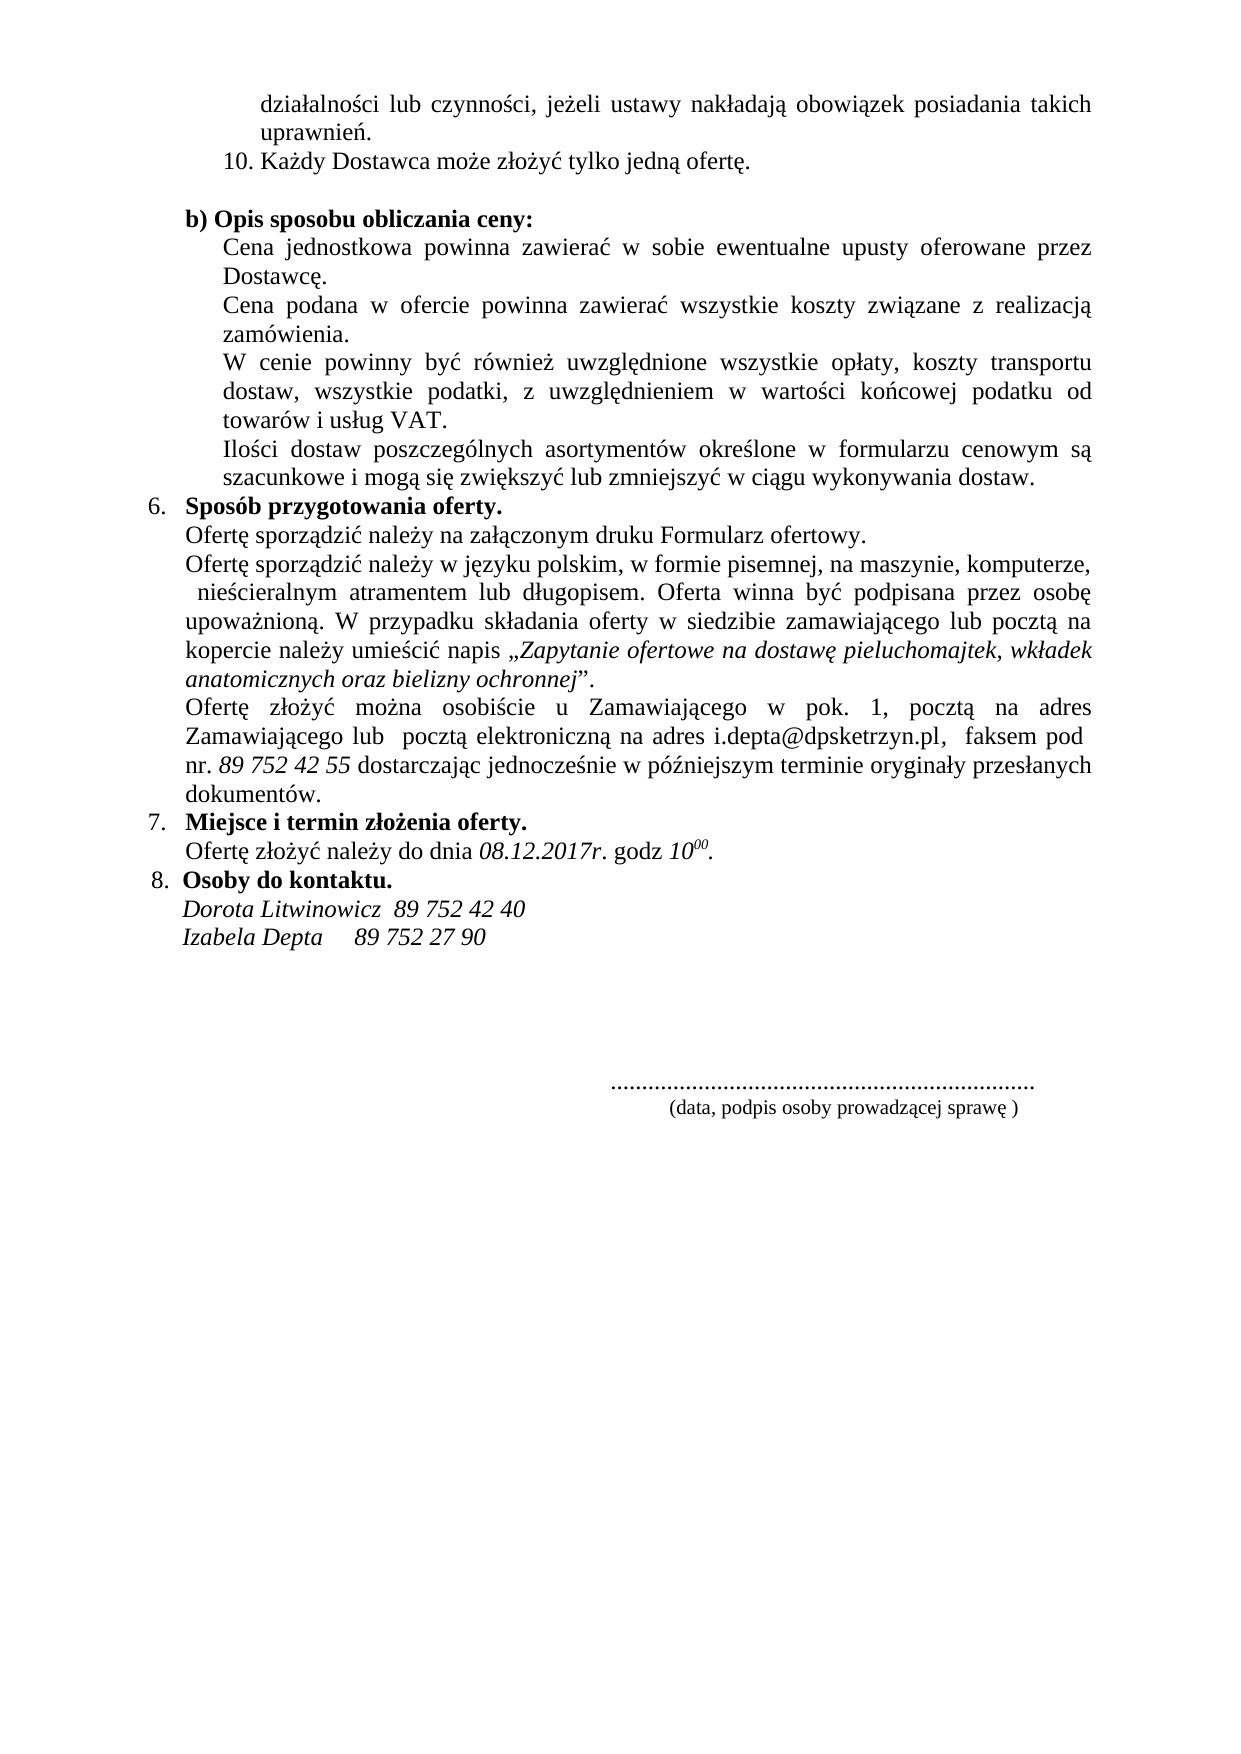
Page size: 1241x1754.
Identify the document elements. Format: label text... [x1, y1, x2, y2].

text Izabela Depta 89 752 27 90 [151, 922, 1092, 951]
text Ofertę złożyć należy do dnia 08.12.2017r. godz 1000. [185, 836, 1092, 865]
text Ofertę złożyć można osobiście u Zamawiającego w pok. 1, pocztą na adres Zamawiającego lub pocztą elektroniczną na adres i.depta@dpsketrzyn.pl, faksem pod nr. 89 752 42 55 dostarczając jednocześnie w późniejszym terminie oryginały przesłanych dokumentów. [185, 692, 1092, 807]
text Cena jednostkowa powinna zawierać w sobie ewentualne upusty oferowane przez Dostawcę. [223, 232, 1092, 290]
text b) Opis sposobu obliczania ceny: [185, 204, 1092, 232]
list Miejsce i termin złożenia oferty. [148, 807, 1092, 836]
text 8. Osoby do kontaktu. [151, 865, 1092, 894]
text W cenie powinny być również uwzględnione wszystkie opłaty, koszty transportu dostaw, wszystkie podatki, z uwzględnieniem w wartości końcowej podatku od towarów i usług VAT. [223, 347, 1092, 434]
text (data, podpis osoby prowadzącej sprawę ) [185, 1095, 1092, 1119]
text Ofertę sporządzić należy w języku polskim, w formie pisemnej, na maszynie, komputerze, [185, 549, 1092, 577]
text Ilości dostaw poszczególnych asortymentów określone w formularzu cenowym są szacunkowe i mogą się zwiększyć lub zmniejszyć w ciągu wykonywania dostaw. [223, 434, 1092, 491]
list Sposób przygotowania oferty. [148, 491, 1092, 520]
text Dorota Litwinowicz 89 752 42 40 [151, 894, 1092, 922]
text Cena podana w ofercie powinna zawierać wszystkie koszty związane z realizacją zamówienia. [223, 290, 1092, 347]
list Każdy Dostawca może złożyć tylko jedną ofertę. [223, 146, 1092, 175]
text Ofertę sporządzić należy na załączonym druku Formularz ofertowy. [185, 520, 1092, 549]
list działalności lub czynności, jeżeli ustawy nakładają obowiązek posiadania takich uprawnień. [223, 89, 1092, 146]
text nieścieralnym atramentem lub długopisem. Oferta winna być podpisana przez osobę upoważnioną. W przypadku składania oferty w siedzibie zamawiającego lub pocztą na kopercie należy umieścić napis „Zapytanie ofertowe na dostawę pieluchomajtek, wkładek anatomicznych oraz bielizny ochronnej”. [185, 577, 1092, 692]
text .................................................................... [185, 1066, 1092, 1095]
